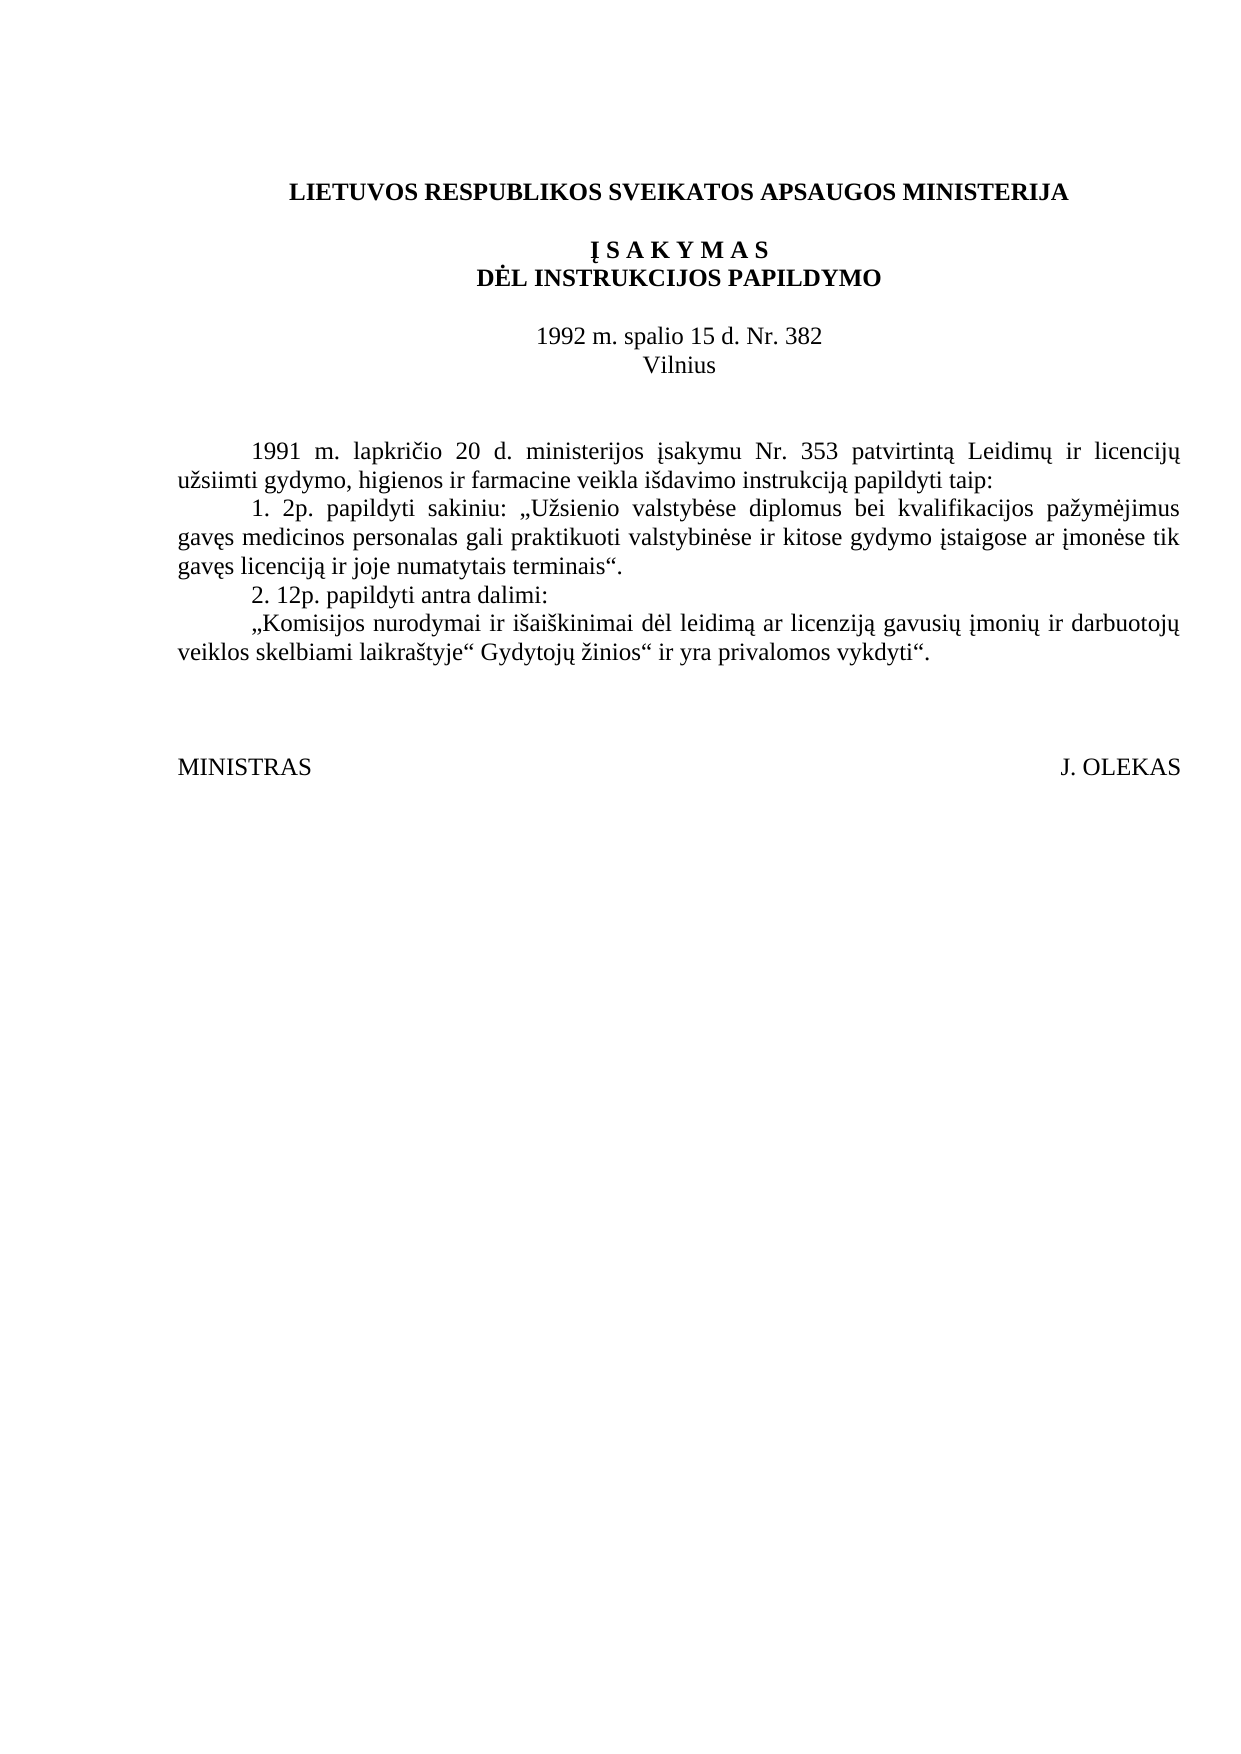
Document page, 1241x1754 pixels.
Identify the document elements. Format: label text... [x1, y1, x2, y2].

text „Komisijos nurodymai ir išaiškinimai dėl leidimą ar licenziją gavusių įmonių ir darbuotojų veiklos skelbiami laikraštyje“ Gydytojų žinios“ ir yra privalomos vykdyti“. [177, 608, 1181, 666]
text 2. 12p. papildyti antra dalimi: [177, 580, 1181, 608]
text DĖL INSTRUKCIJOS PAPILDYMO [177, 263, 1181, 292]
text Vilnius [177, 350, 1181, 378]
text LIETUVOS RESPUBLIKOS SVEIKATOS APSAUGOS MINISTERIJA [177, 177, 1181, 206]
text MINISTRAS J. OLEKAS [177, 752, 1181, 781]
text 1. 2p. papildyti sakiniu: „Užsienio valstybėse diplomus bei kvalifikacijos pažymėjimus gavęs medicinos personalas gali praktikuoti valstybinėse ir kitose gydymo įstaigose ar įmonėse tik gavęs licenciją ir joje numatytais terminais“. [177, 493, 1181, 580]
text Į S A K Y M A S [177, 235, 1181, 263]
text 1992 m. spalio 15 d. Nr. 382 [177, 321, 1181, 350]
text 1991 m. lapkričio 20 d. ministerijos įsakymu Nr. 353 patvirtintą Leidimų ir licencijų užsiimti gydymo, higienos ir farmacine veikla išdavimo instrukciją papildyti taip: [177, 436, 1181, 493]
